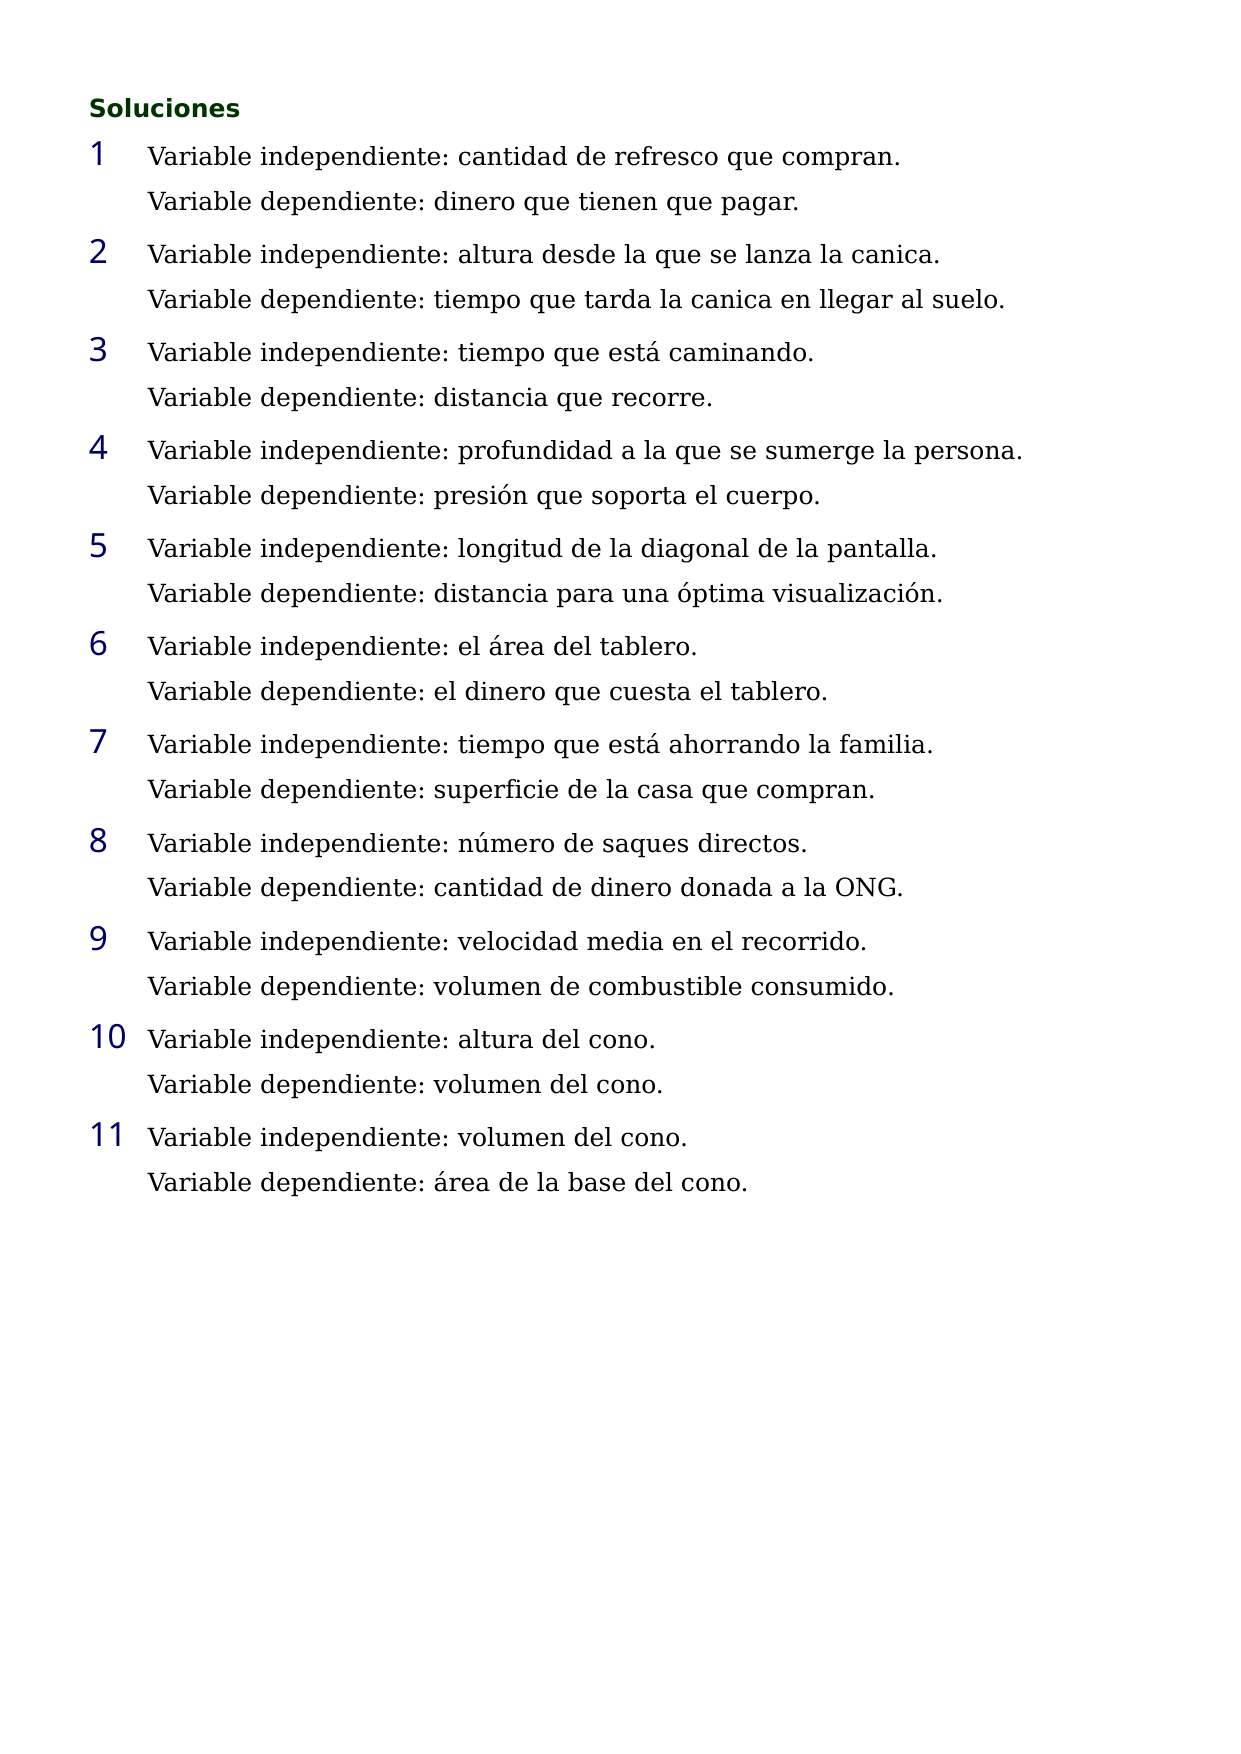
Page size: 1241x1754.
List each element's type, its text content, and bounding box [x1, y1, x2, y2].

text Variable dependiente: cantidad de dinero donada a la ONG. [148, 874, 1152, 903]
list Variable independiente: altura del cono. [88, 1013, 1152, 1058]
list Variable independiente: tiempo que está ahorrando la familia. [88, 718, 1152, 764]
list Variable independiente: tiempo que está caminando. [88, 326, 1152, 371]
text Variable dependiente: volumen del cono. [148, 1070, 1152, 1099]
text Soluciones [88, 94, 1152, 124]
text Variable dependiente: tiempo que tarda la canica en llegar al suelo. [148, 285, 1152, 314]
text Variable dependiente: área de la base del cono. [148, 1168, 1152, 1197]
text Variable dependiente: el dinero que cuesta el tablero. [148, 677, 1152, 707]
list Variable independiente: cantidad de refresco que compran. [88, 129, 1152, 175]
text Variable dependiente: superficie de la casa que compran. [148, 776, 1152, 805]
list Variable independiente: velocidad media en el recorrido. [88, 914, 1152, 960]
text Variable dependiente: presión que soporta el cuerpo. [148, 481, 1152, 510]
text Variable dependiente: distancia que recorre. [148, 383, 1152, 412]
list Variable independiente: profundidad a la que se sumerge la persona. [88, 424, 1152, 469]
text Variable dependiente: distancia para una óptima visualización. [148, 579, 1152, 608]
list Variable independiente: volumen del cono. [88, 1111, 1152, 1156]
text Variable dependiente: dinero que tienen que pagar. [148, 187, 1152, 216]
list Variable independiente: número de saques directos. [88, 816, 1152, 862]
list Variable independiente: el área del tablero. [88, 620, 1152, 666]
text Variable dependiente: volumen de combustible consumido. [148, 972, 1152, 1001]
list Variable independiente: altura desde la que se lanza la canica. [88, 228, 1152, 273]
list Variable independiente: longitud de la diagonal de la pantalla. [88, 522, 1152, 567]
